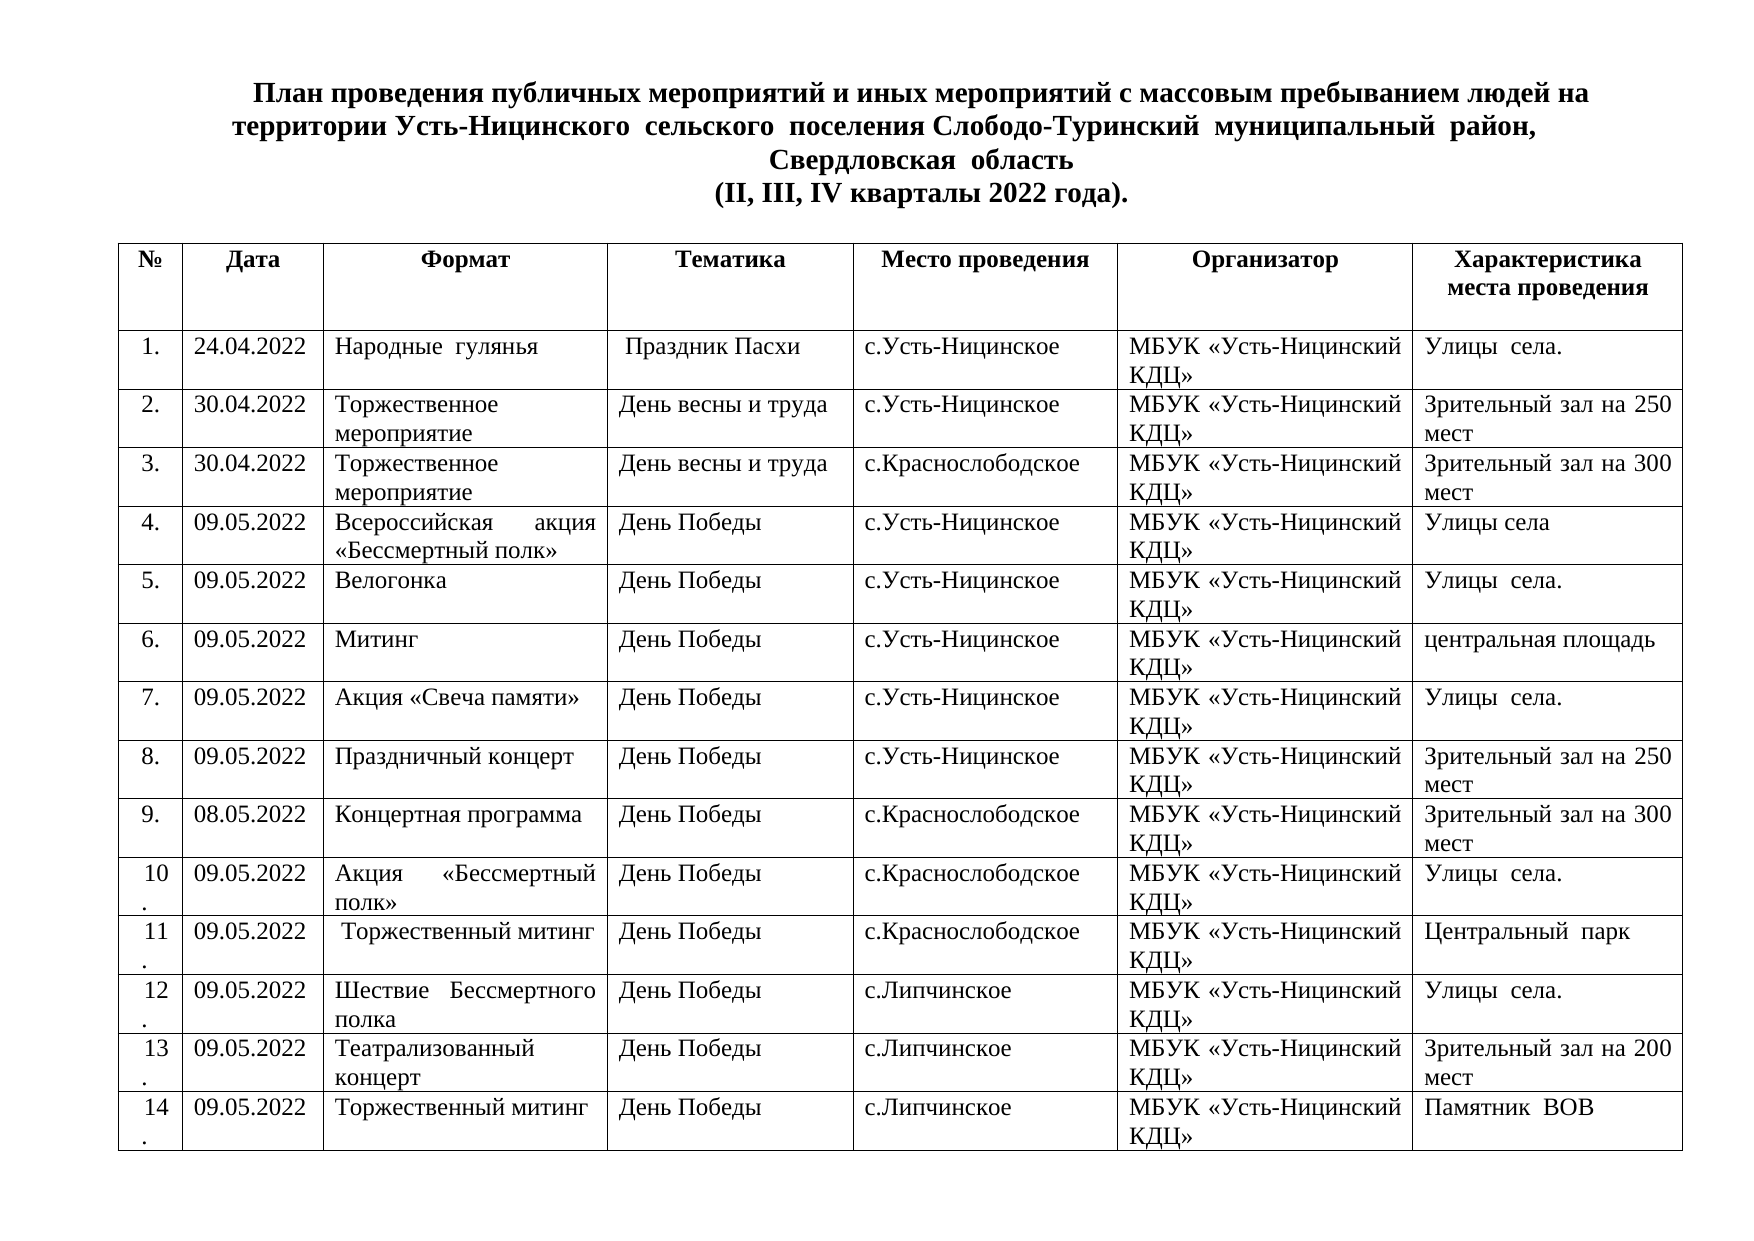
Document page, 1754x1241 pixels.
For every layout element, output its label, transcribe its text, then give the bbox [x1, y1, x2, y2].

table_cell День Победы [608, 1034, 853, 1091]
table_cell с.Краснослободское [854, 858, 1117, 915]
table_cell Центральный парк [1413, 916, 1682, 974]
table_cell [119, 1034, 182, 1091]
table_cell Торжественное мероприятие [324, 448, 607, 506]
table_cell Улицы села. [1413, 682, 1682, 740]
table_cell Торжественное мероприятие [324, 390, 607, 447]
table_cell МБУК «Усть-Ницинский КДЦ» [1118, 565, 1412, 623]
table_cell МБУК «Усть-Ницинский КДЦ» [1118, 858, 1412, 915]
table_cell с.Усть-Ницинское [854, 390, 1117, 447]
table_cell с.Краснослободское [854, 799, 1117, 857]
table_cell центральная площадь [1413, 624, 1682, 681]
table_cell 09.05.2022 [183, 682, 323, 740]
table_cell 09.05.2022 [183, 975, 323, 1032]
table_cell 24.04.2022 [183, 331, 323, 388]
table_cell Велогонка [324, 565, 607, 623]
table_cell Улицы села. [1413, 331, 1682, 388]
table_cell [119, 741, 182, 798]
table_cell День Победы [608, 565, 853, 623]
table_cell МБУК «Усть-Ницинский КДЦ» [1118, 624, 1412, 681]
table_header № [119, 244, 182, 330]
table_cell 09.05.2022 [183, 916, 323, 974]
table_cell Акция «Бессмертный полк» [324, 858, 607, 915]
table_cell День Победы [608, 507, 853, 564]
table_cell Всероссийская акция «Бессмертный полк» [324, 507, 607, 564]
table_header Место проведения [854, 244, 1117, 330]
table_cell 09.05.2022 [183, 565, 323, 623]
text План проведения публичных мероприятий и иных мероприятий с массовым пребыванием людей на территории Усть-Ницинского сельского поселения Слободо-Туринский муниципальный район, [118, 75, 1651, 142]
table_cell с.Усть-Ницинское [854, 331, 1117, 388]
table_cell МБУК «Усть-Ницинский КДЦ» [1118, 390, 1412, 447]
table_cell с.Краснослободское [854, 448, 1117, 506]
table_cell [119, 624, 182, 681]
text Свердловская область [118, 142, 1651, 176]
table_cell Праздничный концерт [324, 741, 607, 798]
table_cell Памятник ВОВ [1413, 1092, 1682, 1149]
table_cell 09.05.2022 [183, 507, 323, 564]
table_cell [119, 916, 182, 974]
text (II, III, IV кварталы 2022 года). [118, 176, 1651, 209]
table_cell День Победы [608, 1092, 853, 1149]
table_cell Улицы села. [1413, 565, 1682, 623]
table_cell Зрительный зал на 200 мест [1413, 1034, 1682, 1091]
table_cell 09.05.2022 [183, 741, 323, 798]
table_cell 08.05.2022 [183, 799, 323, 857]
table_cell 30.04.2022 [183, 390, 323, 447]
table_cell День Победы [608, 916, 853, 974]
table_cell с.Липчинское [854, 975, 1117, 1032]
table_cell МБУК «Усть-Ницинский КДЦ» [1118, 741, 1412, 798]
table_cell [119, 390, 182, 447]
table_cell 09.05.2022 [183, 624, 323, 681]
table_cell Улицы села. [1413, 858, 1682, 915]
table_cell Праздник Пасхи [608, 331, 853, 388]
table_cell с.Усть-Ницинское [854, 565, 1117, 623]
table_cell с.Усть-Ницинское [854, 682, 1117, 740]
table_cell с.Усть-Ницинское [854, 741, 1117, 798]
table_cell с.Липчинское [854, 1034, 1117, 1091]
table_cell Торжественный митинг [324, 1092, 607, 1149]
table_cell Зрительный зал на 250 мест [1413, 741, 1682, 798]
table_header Характеристика места проведения [1413, 244, 1682, 330]
table_cell Торжественный митинг [324, 916, 607, 974]
table_cell МБУК «Усть-Ницинский КДЦ» [1118, 448, 1412, 506]
table_cell с.Липчинское [854, 1092, 1117, 1149]
table_cell с.Усть-Ницинское [854, 624, 1117, 681]
table_cell МБУК «Усть-Ницинский КДЦ» [1118, 916, 1412, 974]
table_cell [119, 507, 182, 564]
table_cell [119, 448, 182, 506]
table_cell Концертная программа [324, 799, 607, 857]
table_cell День Победы [608, 858, 853, 915]
table_cell МБУК «Усть-Ницинский КДЦ» [1118, 682, 1412, 740]
table_cell 09.05.2022 [183, 858, 323, 915]
table_cell День Победы [608, 975, 853, 1032]
table_header Формат [324, 244, 607, 330]
table_cell День Победы [608, 799, 853, 857]
table_cell Шествие Бессмертного полка [324, 975, 607, 1032]
table_cell 30.04.2022 [183, 448, 323, 506]
table_cell День Победы [608, 741, 853, 798]
table_cell 09.05.2022 [183, 1034, 323, 1091]
table_cell [119, 565, 182, 623]
table_cell [119, 799, 182, 857]
table_cell Улицы села. [1413, 975, 1682, 1032]
table_cell Улицы села [1413, 507, 1682, 564]
table_cell День весны и труда [608, 448, 853, 506]
table_cell с.Усть-Ницинское [854, 507, 1117, 564]
table_cell МБУК «Усть-Ницинский КДЦ» [1118, 331, 1412, 388]
table_header Дата [183, 244, 323, 330]
table_cell День Победы [608, 624, 853, 681]
table_cell Народные гулянья [324, 331, 607, 388]
table_cell МБУК «Усть-Ницинский КДЦ» [1118, 1034, 1412, 1091]
table_cell МБУК «Усть-Ницинский КДЦ» [1118, 799, 1412, 857]
table_cell 09.05.2022 [183, 1092, 323, 1149]
table_cell День Победы [608, 682, 853, 740]
table_cell Акция «Свеча памяти» [324, 682, 607, 740]
table_cell [119, 975, 182, 1032]
table_cell Митинг [324, 624, 607, 681]
table_cell с.Краснослободское [854, 916, 1117, 974]
table_cell Зрительный зал на 250 мест [1413, 390, 1682, 447]
table_header Тематика [608, 244, 853, 330]
table_cell День весны и труда [608, 390, 853, 447]
table_cell Зрительный зал на 300 мест [1413, 799, 1682, 857]
table_header Организатор [1118, 244, 1412, 330]
table_cell МБУК «Усть-Ницинский КДЦ» [1118, 975, 1412, 1032]
table_cell [119, 682, 182, 740]
table_cell [119, 1092, 182, 1149]
table_cell [119, 331, 182, 388]
table_cell [119, 858, 182, 915]
table_cell МБУК «Усть-Ницинский КДЦ» [1118, 1092, 1412, 1149]
table_cell Театрализованный концерт [324, 1034, 607, 1091]
table_cell МБУК «Усть-Ницинский КДЦ» [1118, 507, 1412, 564]
table_cell Зрительный зал на 300 мест [1413, 448, 1682, 506]
